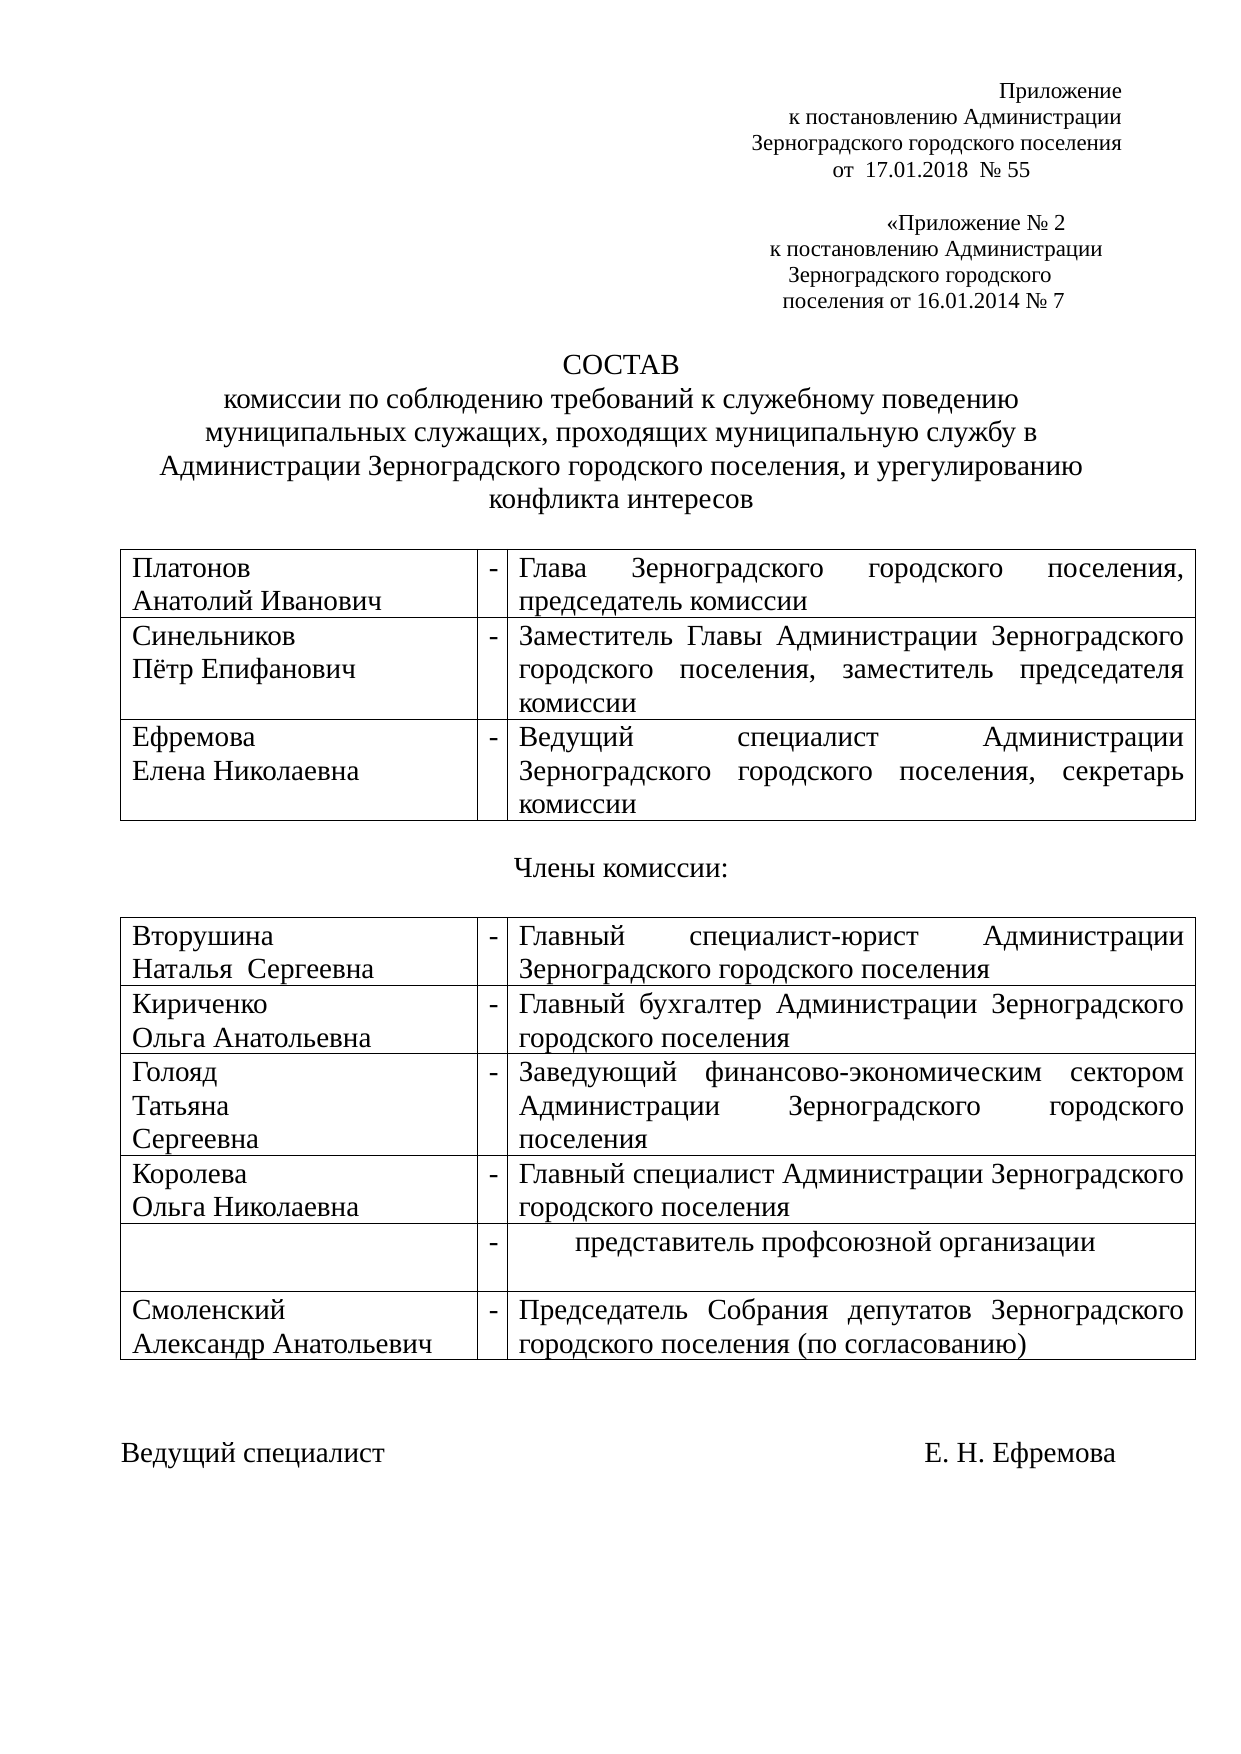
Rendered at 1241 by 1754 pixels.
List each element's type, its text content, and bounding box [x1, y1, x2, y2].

text к постановлению Администрации [121, 235, 1122, 261]
table_cell Синельников Пётр Епифанович [121, 618, 477, 718]
table_cell - [478, 720, 507, 820]
table_cell Главный бухгалтер Администрации Зерноградского городского поселения [508, 986, 1195, 1053]
text Ведущий специалист Е. Н. Ефремова [121, 1435, 1122, 1469]
table_cell Смоленский Александр Анатольевич [121, 1292, 477, 1359]
table_cell Ведущий специалист Администрации Зерноградского городского поселения, секретарь комиссии [508, 720, 1195, 820]
table_cell Ефремова Елена Николаевна [121, 720, 477, 820]
text Члены комиссии: [121, 850, 1122, 883]
table_cell [121, 1224, 477, 1291]
table_header Глава Зерноградского городского поселения, председатель комиссии [508, 550, 1195, 617]
table_cell - [478, 1054, 507, 1155]
text Зерноградского городского поселения [121, 129, 1122, 156]
text Зерноградского городского поселения от 16.01.2014 № 7 [121, 261, 1122, 314]
table_cell Кириченко Ольга Анатольевна [121, 986, 477, 1053]
text к постановлению Администрации [121, 103, 1122, 129]
text от 17.01.2018 № 55 [121, 156, 1122, 182]
table_header Главный специалист-юрист Администрации Зерноградского городского поселения [508, 918, 1195, 985]
table_cell Главный специалист Администрации Зерноградского городского поселения [508, 1156, 1195, 1223]
table_cell - [478, 1156, 507, 1223]
table_cell представитель профсоюзной организации [508, 1224, 1195, 1291]
text «Приложение № 2 [121, 208, 1122, 235]
table_cell - [478, 618, 507, 718]
table_header - [478, 550, 507, 617]
table_header Платонов Анатолий Иванович [121, 550, 477, 617]
text комиссии по соблюдению требований к служебному поведению муниципальных служащих, проходящих муниципальную службу в Администрации Зерноградского городского поселения, и урегулированию конфликта интересов [121, 381, 1122, 515]
table_cell Королева Ольга Николаевна [121, 1156, 477, 1223]
table_header Вторушина Наталья Сергеевна [121, 918, 477, 985]
text Приложение [121, 77, 1122, 103]
table_cell - [478, 986, 507, 1053]
table_cell - [478, 1292, 507, 1359]
table_cell Председатель Собрания депутатов Зерноградского городского поселения (по согласованию) [508, 1292, 1195, 1359]
table_cell - [478, 1224, 507, 1291]
text СОСТАВ [121, 347, 1122, 381]
table_cell Голояд Татьяна Сергеевна [121, 1054, 477, 1155]
table_cell Заведующий финансово-экономическим сектором Администрации Зерноградского городского поселения [508, 1054, 1195, 1155]
table_cell Заместитель Главы Администрации Зерноградского городского поселения, заместитель председателя комиссии [508, 618, 1195, 718]
table_header - [478, 918, 507, 985]
